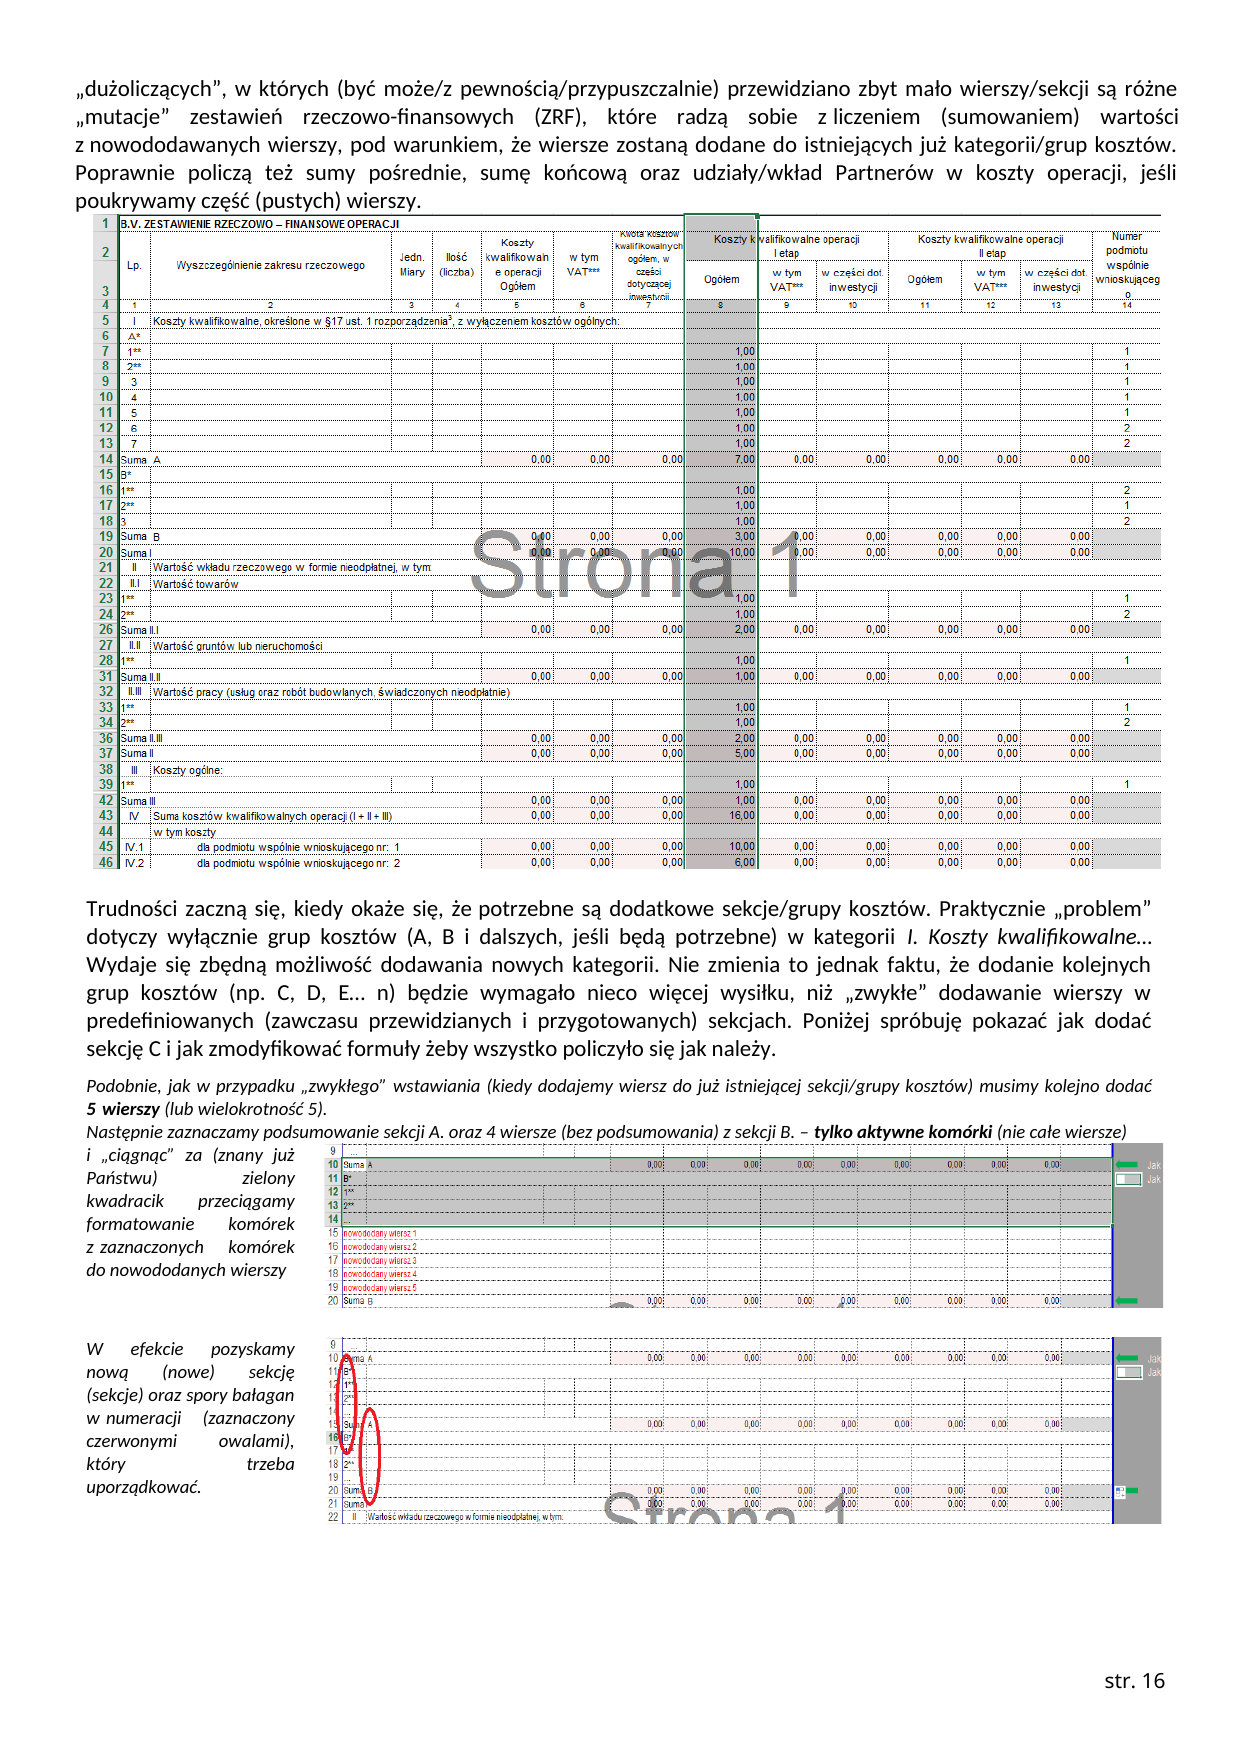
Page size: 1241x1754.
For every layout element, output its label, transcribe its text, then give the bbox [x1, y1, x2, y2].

table_cell Trudności zaczną się, kiedy okaże się, że potrzebne są dodatkowe sekcje/grupy kosztów. Praktycznie „problem” dotyczy wyłącznie grup kosztów (A, B i dalszych, jeśli będą potrzebne) w kategorii I. Koszty kwalifikowalne… Wydaje się zbędną możliwość dodawania nowych kategorii. Nie zmienia to jednak faktu, że dodanie kolejnych grup kosztów (np. C, D, E… n) będzie wymagało nieco więcej wysiłku, niż „zwykłe” dodawanie wierszy w predefiniowanych (zawczasu przewidzianych i przygotowanych) sekcjach. Poniżej spróbuję pokazać jak dodać sekcję C i jak zmodyfikować formuły żeby wszystko policzyło się jak należy. [75, 869, 1168, 1075]
table_cell Podobnie, jak w przypadku „zwykłego” wstawiania (kiedy dodajemy wiersz do już istniejącej sekcji/grupy kosztów) musimy kolejno dodać 5 wierszy (lub wielokrotność 5). Następnie zaznaczamy podsumowanie sekcji A. oraz 4 wiersze (bez podsumowania) z sekcji B. – tylko aktywne komórki (nie całe wiersze) [75, 1075, 1168, 1143]
table_cell [1162, 1338, 1168, 1524]
table_cell W efekcie pozyskamy nową (nowe) sekcję (sekcje) oraz spory bałagan w numeracji (zaznaczony czerwonymi owalami), który trzeba uporządkować. [75, 1338, 308, 1524]
table_cell [309, 1338, 326, 1524]
table_cell [309, 1144, 1168, 1338]
text „dużoliczących”, w których (być może/z pewnością/przypuszczalnie) przewidziano zbyt mało wierszy/sekcji są różne „mutacje” zestawień rzeczowo-finansowych (ZRF), które radzą sobie z liczeniem (sumowaniem) wartości z nowododawanych wierszy, pod warunkiem, że wiersze zostaną dodane do istniejących już kategorii/grup kosztów. Poprawnie policzą też sumy pośrednie, sumę końcową oraz udziały/wkład Partnerów w koszty operacji, jeśli poukrywamy część (pustych) wierszy. [75, 74, 1179, 214]
table_header [75, 214, 93, 869]
table_header [1161, 214, 1168, 869]
table_cell i „ciągnąc” za (znany już Państwu) zielony kwadracik przeciągamy formatowanie komórek z zaznaczonych komórek do nowododanych wierszy [75, 1144, 308, 1338]
